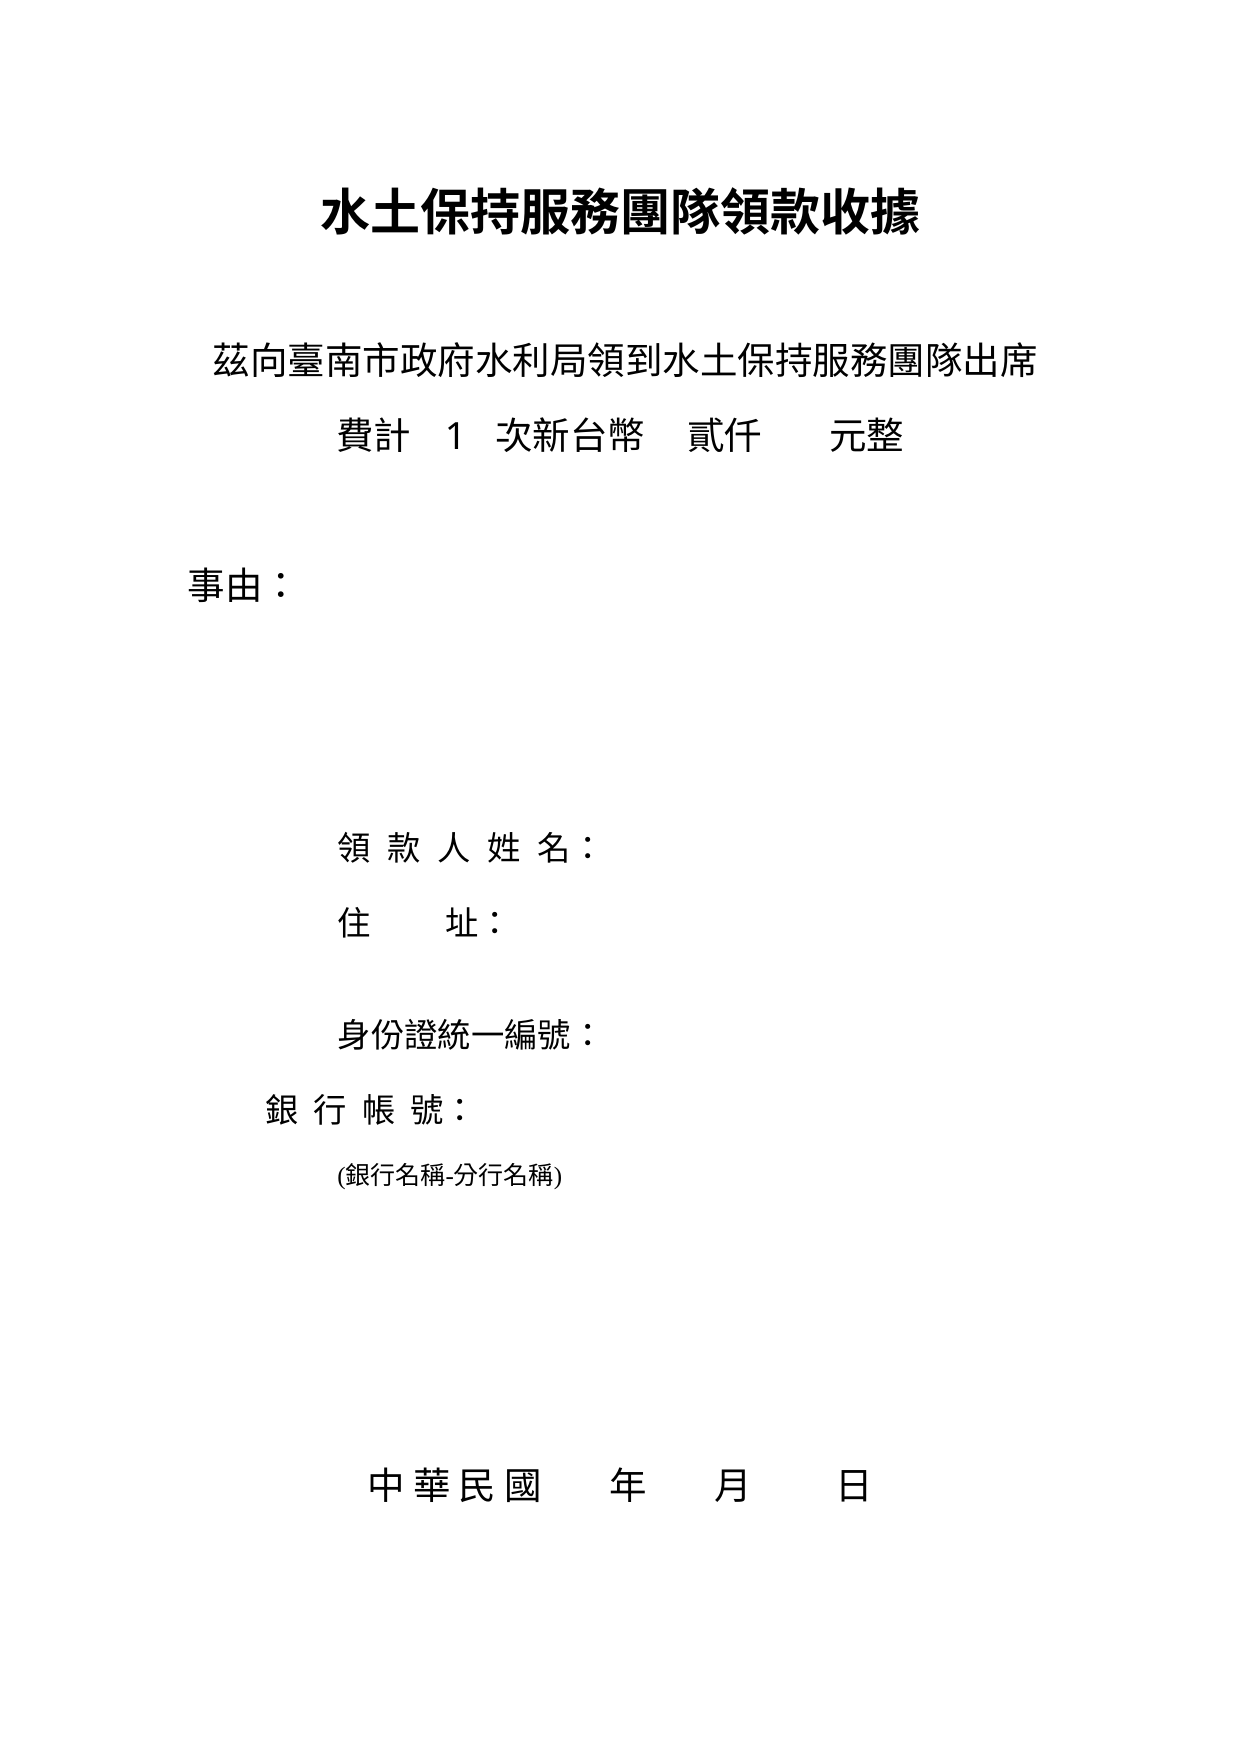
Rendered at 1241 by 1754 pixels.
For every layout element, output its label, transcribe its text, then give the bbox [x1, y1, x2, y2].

text 領 款 人 姓 名： [287, 802, 1053, 877]
text 銀 行 帳 號： [187, 1064, 1053, 1139]
text 事由： [187, 539, 1053, 614]
text 茲向臺南市政府水利局領到水土保持服務團隊出席費計 1 次新台幣 貳仟 元整 [187, 314, 1053, 464]
text 身份證統一編號： [287, 989, 1053, 1064]
text 住 址： [287, 877, 1053, 952]
text 水土保持服務團隊領款收據 [187, 164, 1053, 239]
text 中 華 民 國 年 月 日 [187, 1439, 1053, 1514]
text (銀行名稱-分行名稱) [337, 1155, 585, 1192]
